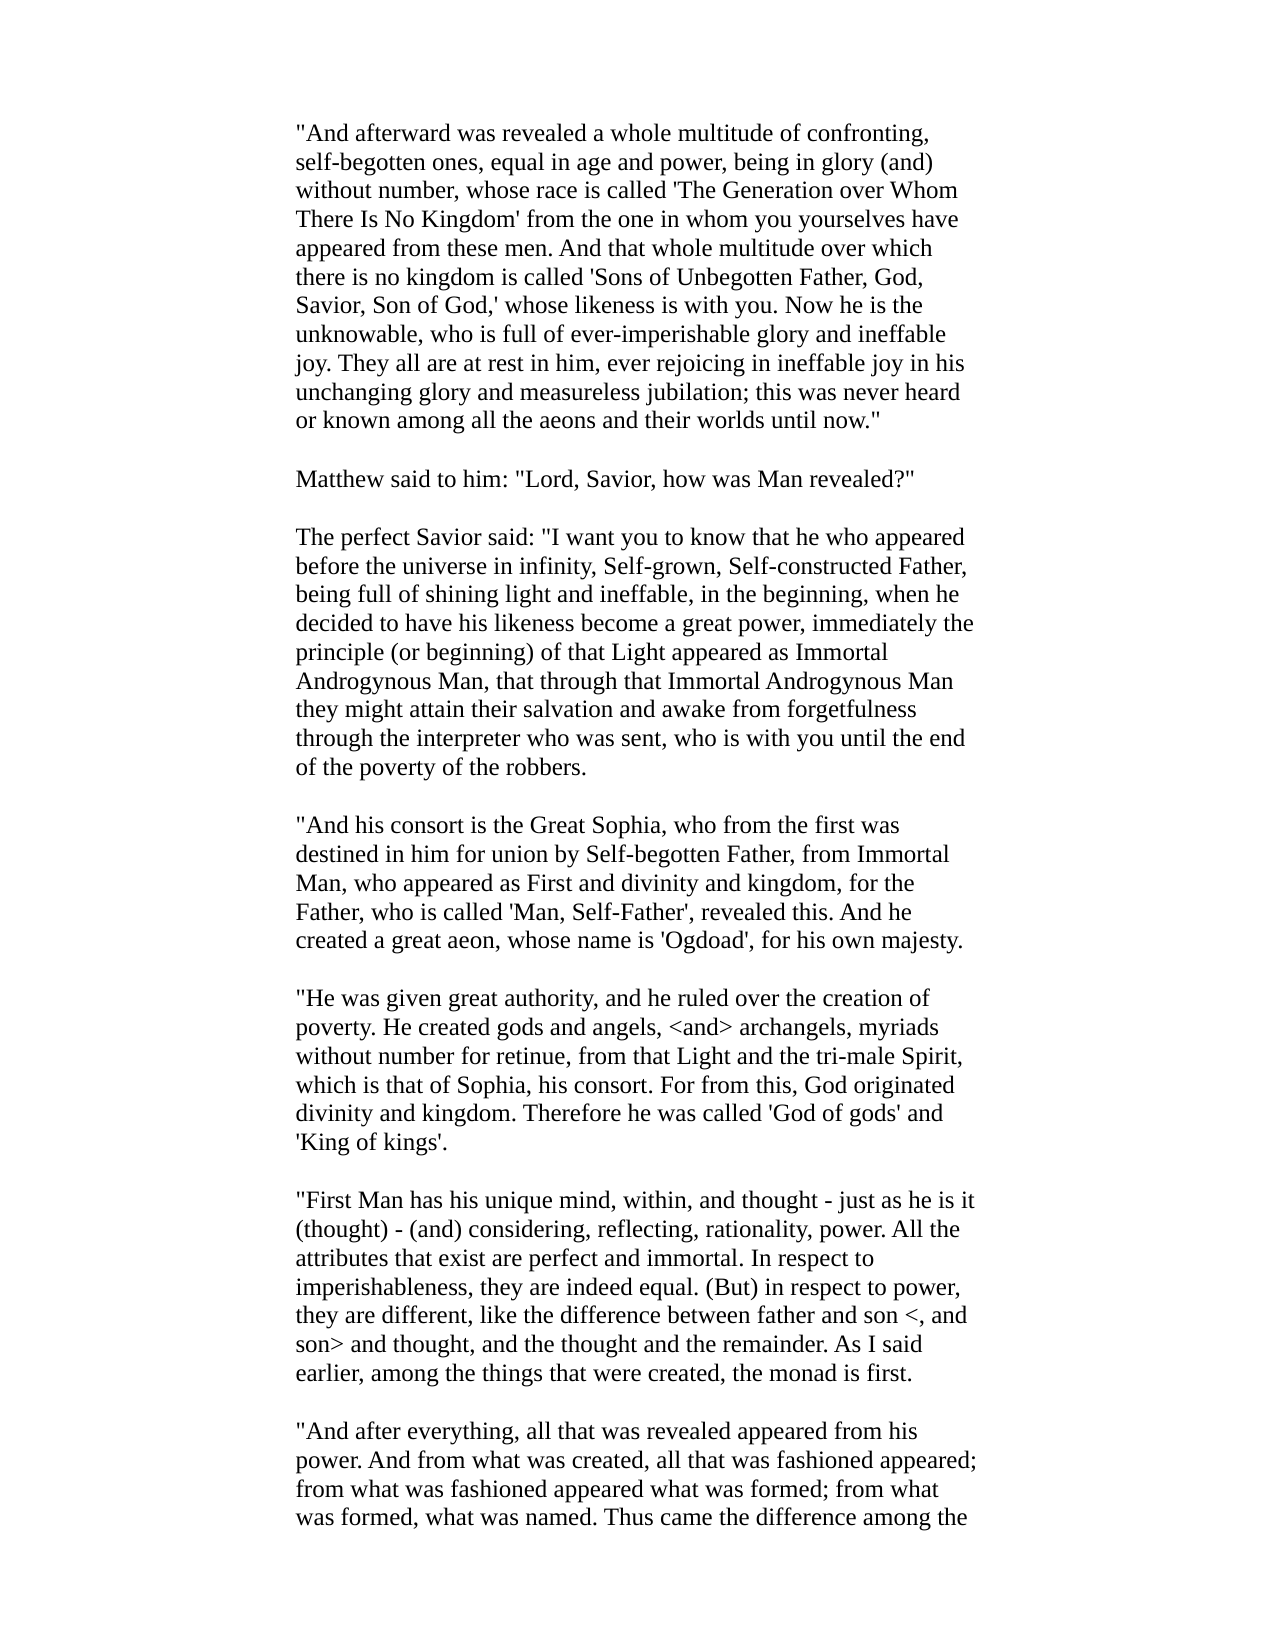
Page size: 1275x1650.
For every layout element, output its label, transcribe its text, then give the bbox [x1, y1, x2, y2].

text "First Man has his unique mind, within, and thought - just as he is it (thought) - (and) considering, reflecting, rationality, power. All the attributes that exist are perfect and immortal. In respect to imperishableness, they are indeed equal. (But) in respect to power, they are different, like the difference between father and son <, and son> and thought, and the thought and the remainder. As I said earlier, among the things that were created, the monad is first. [295, 1186, 980, 1387]
text "And after everything, all that was revealed appeared from his power. And from what was created, all that was fashioned appeared; from what was fashioned appeared what was formed; from what was formed, what was named. Thus came the difference among the [295, 1416, 980, 1531]
text Matthew said to him: "Lord, Savior, how was Man revealed?" [295, 464, 980, 493]
text The perfect Savior said: "I want you to know that he who appeared before the universe in infinity, Self-grown, Self-constructed Father, being full of shining light and ineffable, in the beginning, when he decided to have his likeness become a great power, immediately the principle (or beginning) of that Light appeared as Immortal Androgynous Man, that through that Immortal Androgynous Man they might attain their salvation and awake from forgetfulness through the interpreter who was sent, who is with you until the end of the poverty of the robbers. [295, 522, 980, 781]
text "And his consort is the Great Sophia, who from the first was destined in him for union by Self-begotten Father, from Immortal Man, who appeared as First and divinity and kingdom, for the Father, who is called 'Man, Self-Father', revealed this. And he created a great aeon, whose name is 'Ogdoad', for his own majesty. [295, 810, 980, 954]
text "And afterward was revealed a whole multitude of confronting, self-begotten ones, equal in age and power, being in glory (and) without number, whose race is called 'The Generation over Whom There Is No Kingdom' from the one in whom you yourselves have appeared from these men. And that whole multitude over which there is no kingdom is called 'Sons of Unbegotten Father, God, Savior, Son of God,' whose likeness is with you. Now he is the unknowable, who is full of ever-imperishable glory and ineffable joy. They all are at rest in him, ever rejoicing in ineffable joy in his unchanging glory and measureless jubilation; this was never heard or known among all the aeons and their worlds until now." [295, 118, 980, 434]
text "He was given great authority, and he ruled over the creation of poverty. He created gods and angels, <and> archangels, myriads without number for retinue, from that Light and the tri-male Spirit, which is that of Sophia, his consort. For from this, God originated divinity and kingdom. Therefore he was called 'God of gods' and 'King of kings'. [295, 983, 980, 1156]
